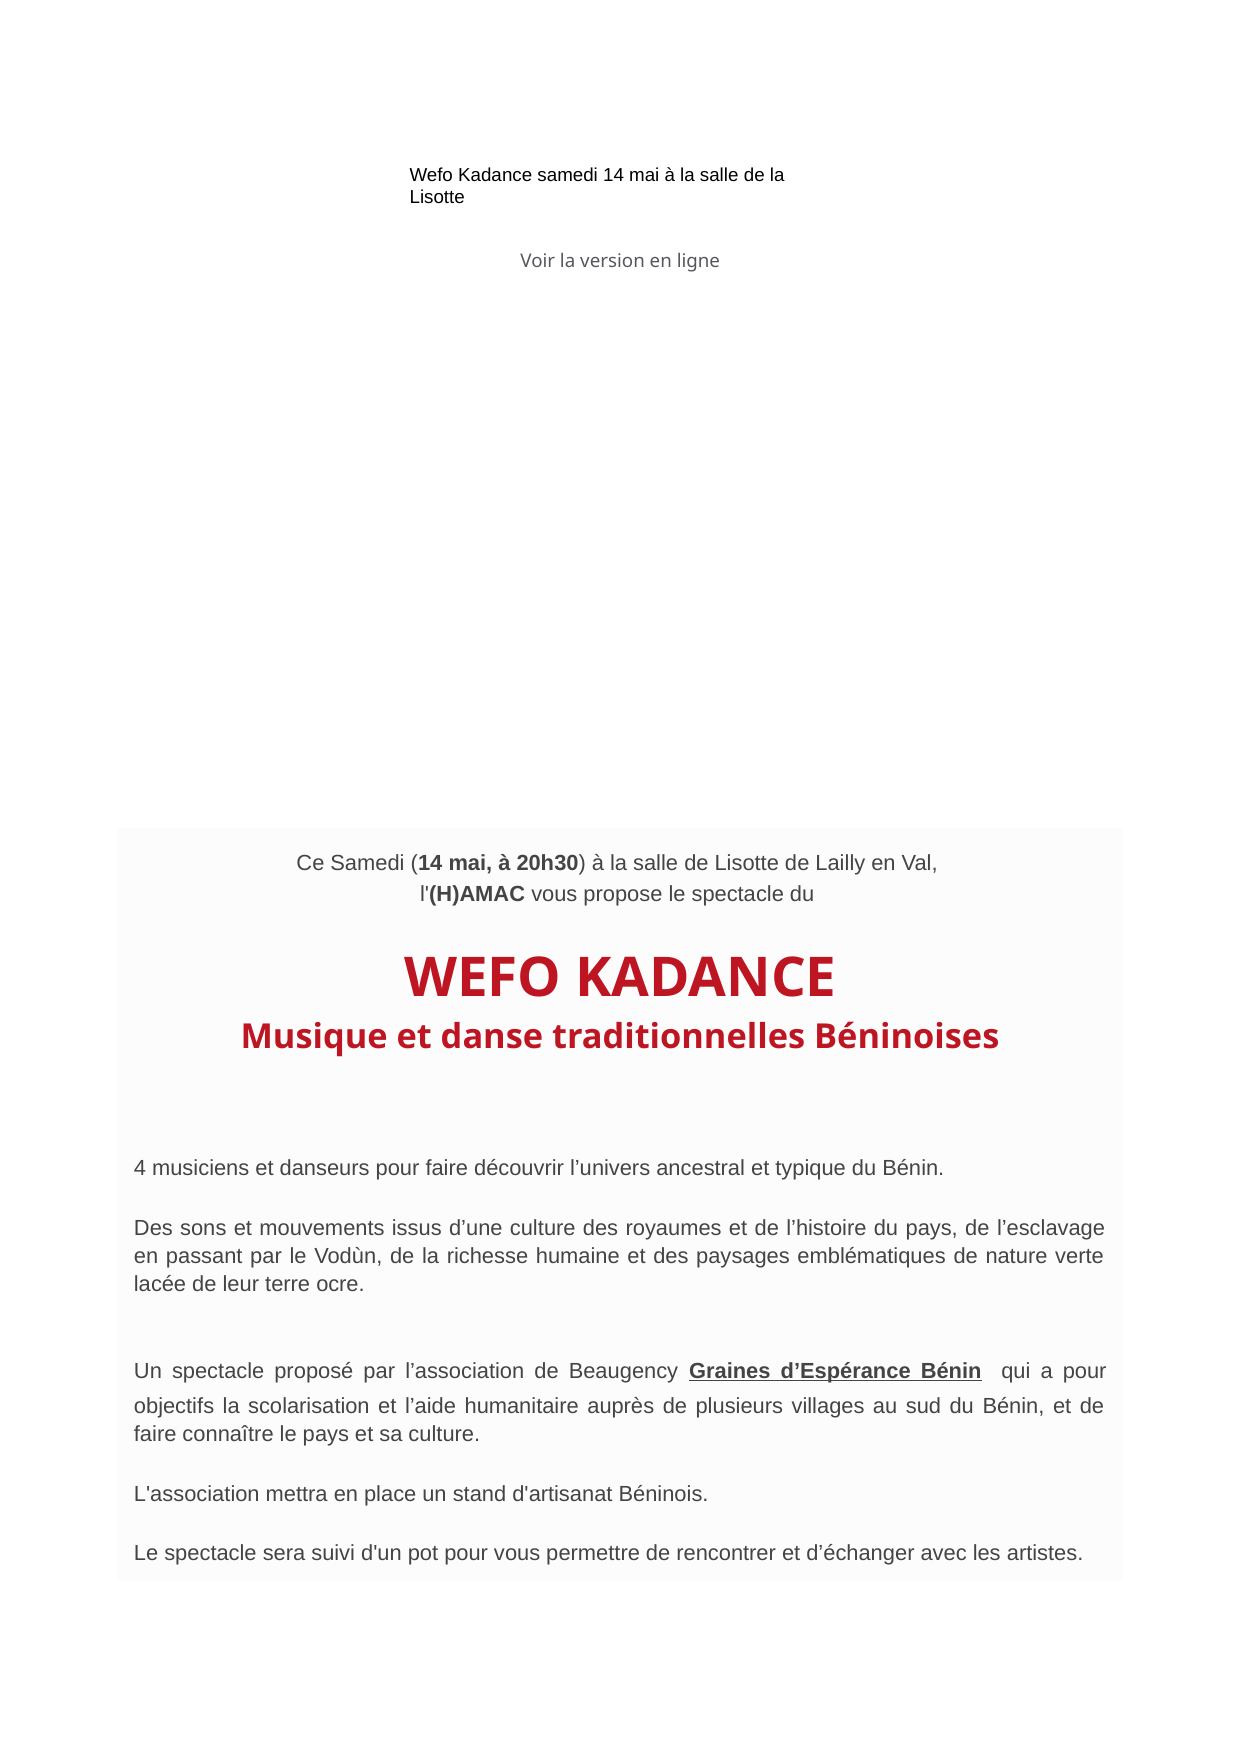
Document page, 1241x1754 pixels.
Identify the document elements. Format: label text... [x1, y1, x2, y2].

table_cell Ce Samedi (14 mai, à 20h30) à la salle de Lisotte de Lailly en Val, l'(H)AMAC vous propose le spectacle du WEFO KADANCE Musique et danse traditionnelles Béninoises 4 musiciens et danseurs pour faire découvrir l’univers ancestral et typique du Bénin. Des sons et mouvements issus d’une culture des royaumes et de l’histoire du pays, de l’esclavage en passant par le Vodùn, de la richesse humaine et des paysages emblématiques de nature verte lacée de leur terre ocre. Un spectacle proposé par l’association de Beaugency Graines d’Espérance Bénin qui a pour objectifs la scolarisation et l’aide humanitaire auprès de plusieurs villages au sud du Bénin, et de faire connaître le pays et sa culture. L'association mettra en place un stand d'artisanat Béninois. Le spectacle sera suivi d'un pot pour vous permettre de rencontrer et d’échanger avec les artistes. [118, 828, 1122, 1581]
table_header Wefo Kadance samedi 14 mai à la salle de la Lisotte [394, 149, 847, 223]
table_header [118, 289, 1122, 823]
table_header [118, 823, 1122, 828]
table_header Voir la version en ligne [394, 223, 847, 289]
